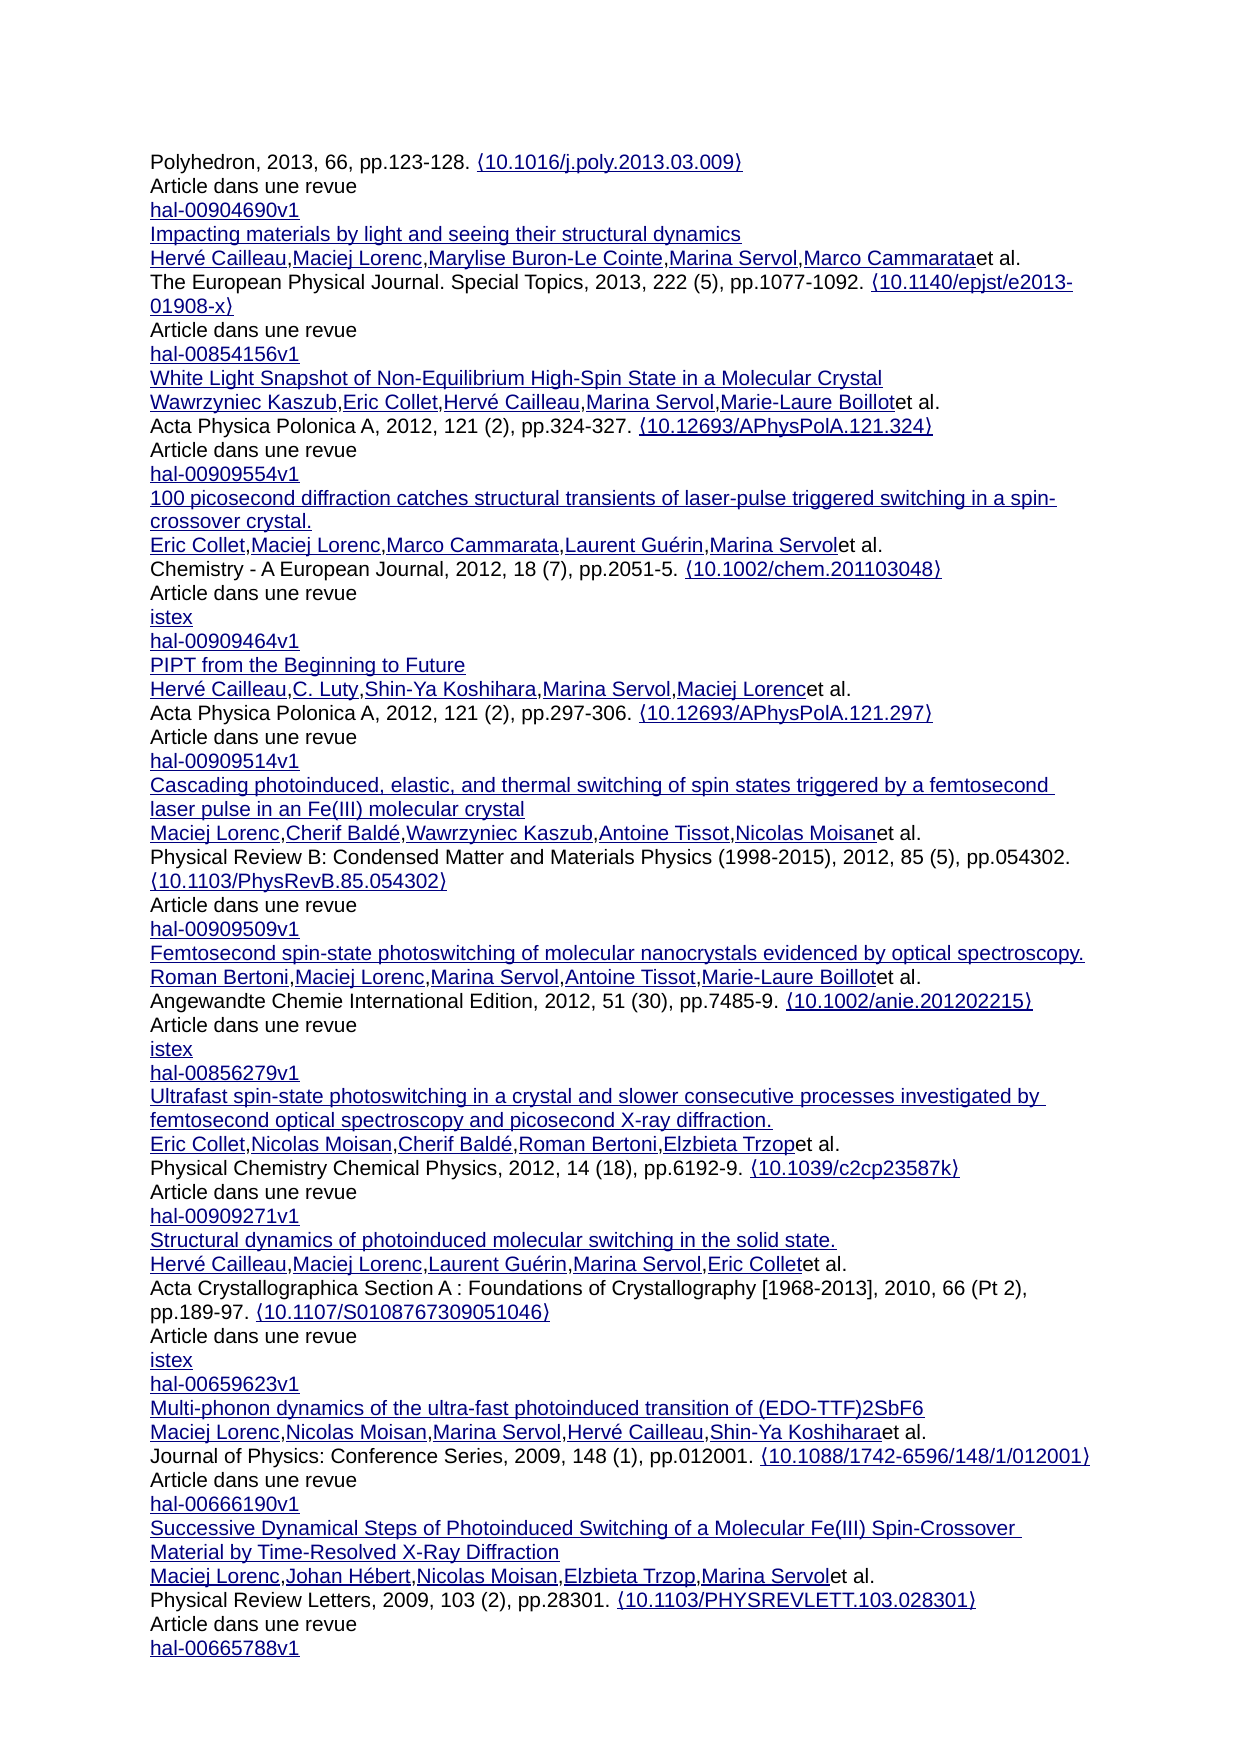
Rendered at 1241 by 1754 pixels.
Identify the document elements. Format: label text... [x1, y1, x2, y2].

table_cell PIPT from the Beginning to Future Hervé Cailleau,C. Luty,Shin-Ya Koshihara,Marina Servol,Maciej Lorencet al. Acta Physica Polonica A, 2012, 121 (2), pp.297-306. ⟨10.12693/APhysPolA.121.297⟩ Article dans une revue hal-00909514v1 [150, 653, 1090, 773]
table_cell Ultrafast spin-state photoswitching in a crystal and slower consecutive processes investigated by femtosecond optical spectroscopy and picosecond X-ray diffraction. Eric Collet,Nicolas Moisan,Cherif Baldé,Roman Bertoni,Elzbieta Trzopet al. Physical Chemistry Chemical Physics, 2012, 14 (18), pp.6192-9. ⟨10.1039/c2cp23587k⟩ Article dans une revue hal-00909271v1 [150, 1084, 1090, 1228]
table_cell Successive Dynamical Steps of Photoinduced Switching of a Molecular Fe(III) Spin-Crossover Material by Time-Resolved X-Ray Diffraction Maciej Lorenc,Johan Hébert,Nicolas Moisan,Elzbieta Trzop,Marina Servolet al. Physical Review Letters, 2009, 103 (2), pp.28301. ⟨10.1103/PHYSREVLETT.103.028301⟩ Article dans une revue hal-00665788v1 [150, 1516, 1090, 1659]
table_cell White Light Snapshot of Non-Equilibrium High-Spin State in a Molecular Crystal Wawrzyniec Kaszub,Eric Collet,Hervé Cailleau,Marina Servol,Marie-Laure Boillotet al. Acta Physica Polonica A, 2012, 121 (2), pp.324-327. ⟨10.12693/APhysPolA.121.324⟩ Article dans une revue hal-00909554v1 [150, 366, 1090, 485]
table_cell Femtosecond spin-state photoswitching of molecular nanocrystals evidenced by optical spectroscopy. Roman Bertoni,Maciej Lorenc,Marina Servol,Antoine Tissot,Marie-Laure Boillotet al. Angewandte Chemie International Edition, 2012, 51 (30), pp.7485-9. ⟨10.1002/anie.201202215⟩ Article dans une revue istex hal-00856279v1 [150, 941, 1090, 1084]
table_cell Structural dynamics of photoinduced molecular switching in the solid state. Hervé Cailleau,Maciej Lorenc,Laurent Guérin,Marina Servol,Eric Colletet al. Acta Crystallographica Section A : Foundations of Crystallography [1968-2013], 2010, 66 (Pt 2), pp.189-97. ⟨10.1107/S0108767309051046⟩ Article dans une revue istex hal-00659623v1 [150, 1228, 1090, 1396]
table_cell 100 picosecond diffraction catches structural transients of laser-pulse triggered switching in a spin-crossover crystal. Eric Collet,Maciej Lorenc,Marco Cammarata,Laurent Guérin,Marina Servolet al. Chemistry - A European Journal, 2012, 18 (7), pp.2051-5. ⟨10.1002/chem.201103048⟩ Article dans une revue istex hal-00909464v1 [150, 485, 1090, 653]
table_cell Cascading photoinduced, elastic, and thermal switching of spin states triggered by a femtosecond laser pulse in an Fe(III) molecular crystal Maciej Lorenc,Cherif Baldé,Wawrzyniec Kaszub,Antoine Tissot,Nicolas Moisanet al. Physical Review B: Condensed Matter and Materials Physics (1998-2015), 2012, 85 (5), pp.054302. ⟨10.1103/PhysRevB.85.054302⟩ Article dans une revue hal-00909509v1 [150, 773, 1090, 941]
table_cell Multi-phonon dynamics of the ultra-fast photoinduced transition of (EDO-TTF)2SbF6 Maciej Lorenc,Nicolas Moisan,Marina Servol,Hervé Cailleau,Shin-Ya Koshiharaet al. Journal of Physics: Conference Series, 2009, 148 (1), pp.012001. ⟨10.1088/1742-6596/148/1/012001⟩ Article dans une revue hal-00666190v1 [150, 1396, 1090, 1516]
table_cell Impacting materials by light and seeing their structural dynamics Hervé Cailleau,Maciej Lorenc,Marylise Buron-Le Cointe,Marina Servol,Marco Cammarataet al. The European Physical Journal. Special Topics, 2013, 222 (5), pp.1077-1092. ⟨10.1140/epjst/e2013-01908-x⟩ Article dans une revue hal-00854156v1 [150, 222, 1090, 366]
table_cell Polyhedron, 2013, 66, pp.123-128. ⟨10.1016/j.poly.2013.03.009⟩ Article dans une revue hal-00904690v1 [150, 150, 1090, 222]
